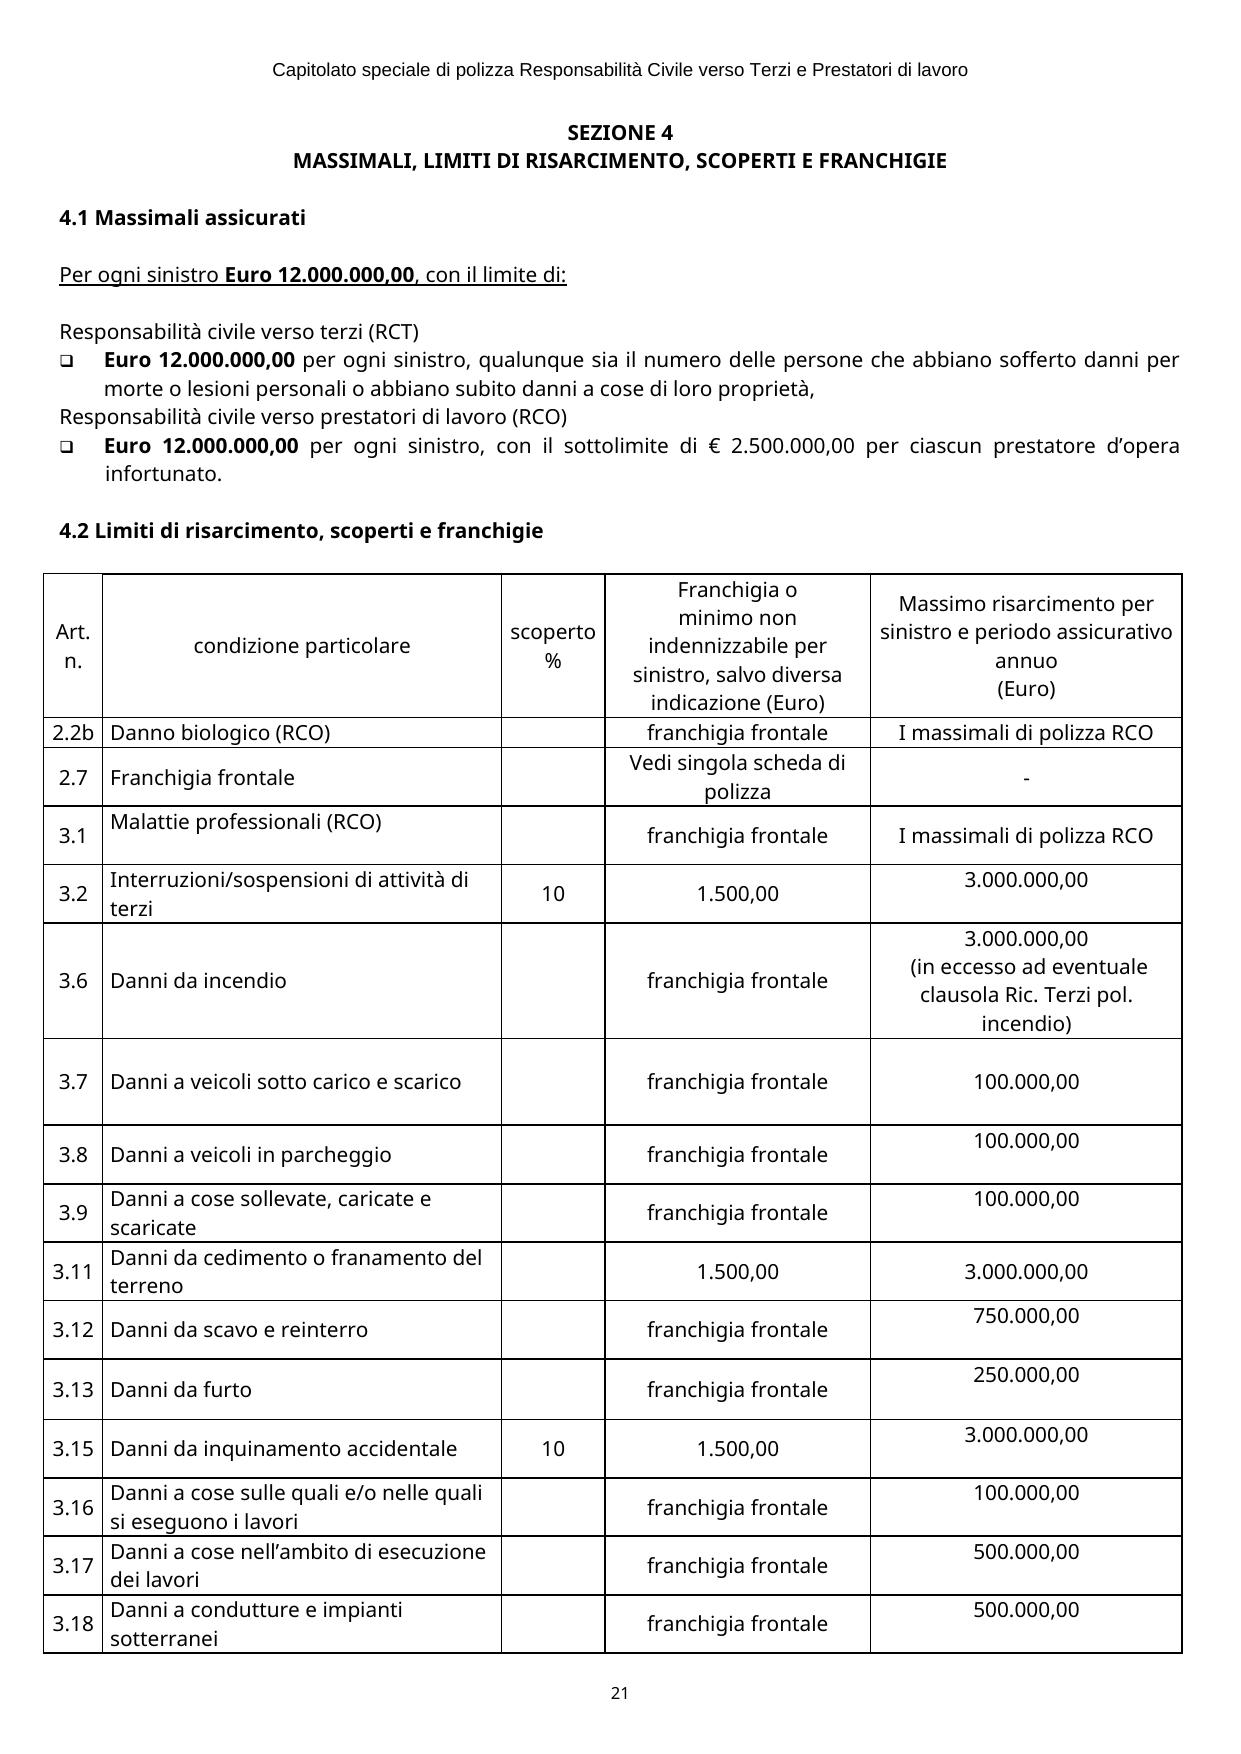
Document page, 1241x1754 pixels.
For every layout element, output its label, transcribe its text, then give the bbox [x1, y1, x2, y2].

table_cell 3.12 [44, 1301, 102, 1358]
table_cell 3.7 [44, 1039, 102, 1124]
table_cell 3.000.000,00 (in eccesso ad eventuale clausola Ric. Terzi pol. incendio) [871, 924, 1181, 1037]
table_cell 10 [502, 865, 604, 922]
table_cell [502, 924, 604, 1037]
table_cell 3.17 [44, 1537, 102, 1594]
table_cell 1.500,00 [606, 1243, 870, 1300]
table_header condizione particolare [103, 575, 501, 717]
table_cell 1.500,00 [606, 865, 870, 922]
table_header Art. n. [44, 574, 102, 717]
table_cell Danni a cose nell’ambito di esecuzione dei lavori [103, 1537, 501, 1594]
table_header Massimo risarcimento per sinistro e periodo assicurativo annuo (Euro) [871, 575, 1181, 717]
table_cell 3.18 [44, 1596, 102, 1652]
table_cell [502, 1185, 604, 1241]
table_cell Danni da scavo e reinterro [103, 1301, 501, 1358]
list Euro 12.000.000,00 per ogni sinistro, qualunque sia il numero delle persone che abbiano sofferto danni per morte o lesioni personali o abbiano subito danni a cose di loro proprietà, [59, 346, 1181, 402]
table_cell 2.7 [44, 748, 102, 805]
table_header Franchigia o minimo non indennizzabile per sinistro, salvo diversa indicazione (Euro) [606, 575, 870, 717]
table_cell Danni da incendio [103, 924, 501, 1037]
table_cell [502, 748, 604, 805]
table_cell [502, 1039, 604, 1124]
table_cell Danno biologico (RCO) [103, 718, 501, 747]
table_cell [502, 807, 604, 864]
table_cell 3.6 [44, 924, 102, 1037]
table_cell 3.2 [44, 865, 102, 922]
table_cell 3.000.000,00 [871, 1243, 1181, 1300]
table_cell 750.000,00 [871, 1301, 1181, 1358]
table_cell franchigia frontale [606, 924, 870, 1037]
table_cell [502, 718, 604, 747]
table_cell I massimali di polizza RCO [871, 718, 1181, 747]
table_cell franchigia frontale [606, 1596, 870, 1652]
table_cell I massimali di polizza RCO [871, 807, 1181, 864]
table_cell [502, 1479, 604, 1535]
text 4.2 Limiti di risarcimento, scoperti e franchigie [59, 516, 1181, 545]
table_cell Interruzioni/sospensioni di attività di terzi [103, 865, 501, 922]
table_cell Danni a condutture e impianti sotterranei [103, 1596, 501, 1652]
table_cell franchigia frontale [606, 1301, 870, 1358]
table_cell franchigia frontale [606, 718, 870, 747]
table_cell 2.2b [44, 718, 102, 747]
table_cell franchigia frontale [606, 1185, 870, 1241]
table_cell Danni a cose sollevate, caricate e scaricate [103, 1185, 501, 1241]
text Per ogni sinistro Euro 12.000.000,00, con il limite di: [59, 260, 1181, 289]
table_cell 100.000,00 [871, 1185, 1181, 1241]
table_cell franchigia frontale [606, 1126, 870, 1183]
table_cell [502, 1360, 604, 1418]
table_cell 3.15 [44, 1420, 102, 1477]
subtitle 4.1 Massimali assicurati [59, 203, 1181, 232]
table_cell 3.9 [44, 1185, 102, 1241]
table_cell Franchigia frontale [103, 748, 501, 805]
table_cell 3.8 [44, 1126, 102, 1183]
table_cell Danni a cose sulle quali e/o nelle quali si eseguono i lavori [103, 1479, 501, 1535]
table_cell Danni da inquinamento accidentale [103, 1420, 501, 1477]
table_cell franchigia frontale [606, 1479, 870, 1535]
table_header scoperto % [502, 575, 604, 717]
table_cell Malattie professionali (RCO) [103, 807, 501, 864]
table_cell 3.11 [44, 1243, 102, 1300]
table_cell 3.1 [44, 807, 102, 864]
table_cell Danni a veicoli sotto carico e scarico [103, 1039, 501, 1124]
table_cell Danni a veicoli in parcheggio [103, 1126, 501, 1183]
table_cell Danni da furto [103, 1360, 501, 1418]
table_cell [502, 1126, 604, 1183]
table_cell 100.000,00 [871, 1039, 1181, 1124]
table_cell 100.000,00 [871, 1479, 1181, 1535]
table_cell [502, 1537, 604, 1594]
table_cell franchigia frontale [606, 1537, 870, 1594]
table_cell 3.000.000,00 [871, 865, 1181, 922]
table_cell franchigia frontale [606, 807, 870, 864]
table_cell [502, 1301, 604, 1358]
table_cell 3.16 [44, 1479, 102, 1535]
table_cell 100.000,00 [871, 1126, 1181, 1183]
table_cell 1.500,00 [606, 1420, 870, 1477]
table_cell [502, 1243, 604, 1300]
table_cell franchigia frontale [606, 1360, 870, 1418]
table_cell 3.13 [44, 1360, 102, 1418]
table_cell 500.000,00 [871, 1596, 1181, 1652]
table_cell Danni da cedimento o franamento del terreno [103, 1243, 501, 1300]
text SEZIONE 4 [59, 118, 1181, 147]
table_cell 3.000.000,00 [871, 1420, 1181, 1477]
list Euro 12.000.000,00 per ogni sinistro, con il sottolimite di € 2.500.000,00 per ciascun prestatore d’opera infortunato. [59, 431, 1181, 488]
table_cell franchigia frontale [606, 1039, 870, 1124]
text MASSIMALI, LIMITI DI RISARCIMENTO, SCOPERTI E FRANCHIGIE [59, 147, 1181, 175]
table_cell 250.000,00 [871, 1360, 1181, 1418]
table_cell [502, 1596, 604, 1652]
table_cell 500.000,00 [871, 1537, 1181, 1594]
table_cell Vedi singola scheda di polizza [606, 748, 870, 805]
text Responsabilità civile verso prestatori di lavoro (RCO) [59, 402, 1181, 431]
table_cell 10 [502, 1420, 604, 1477]
table_cell - [871, 748, 1181, 805]
text Responsabilità civile verso terzi (RCT) [59, 317, 1181, 346]
